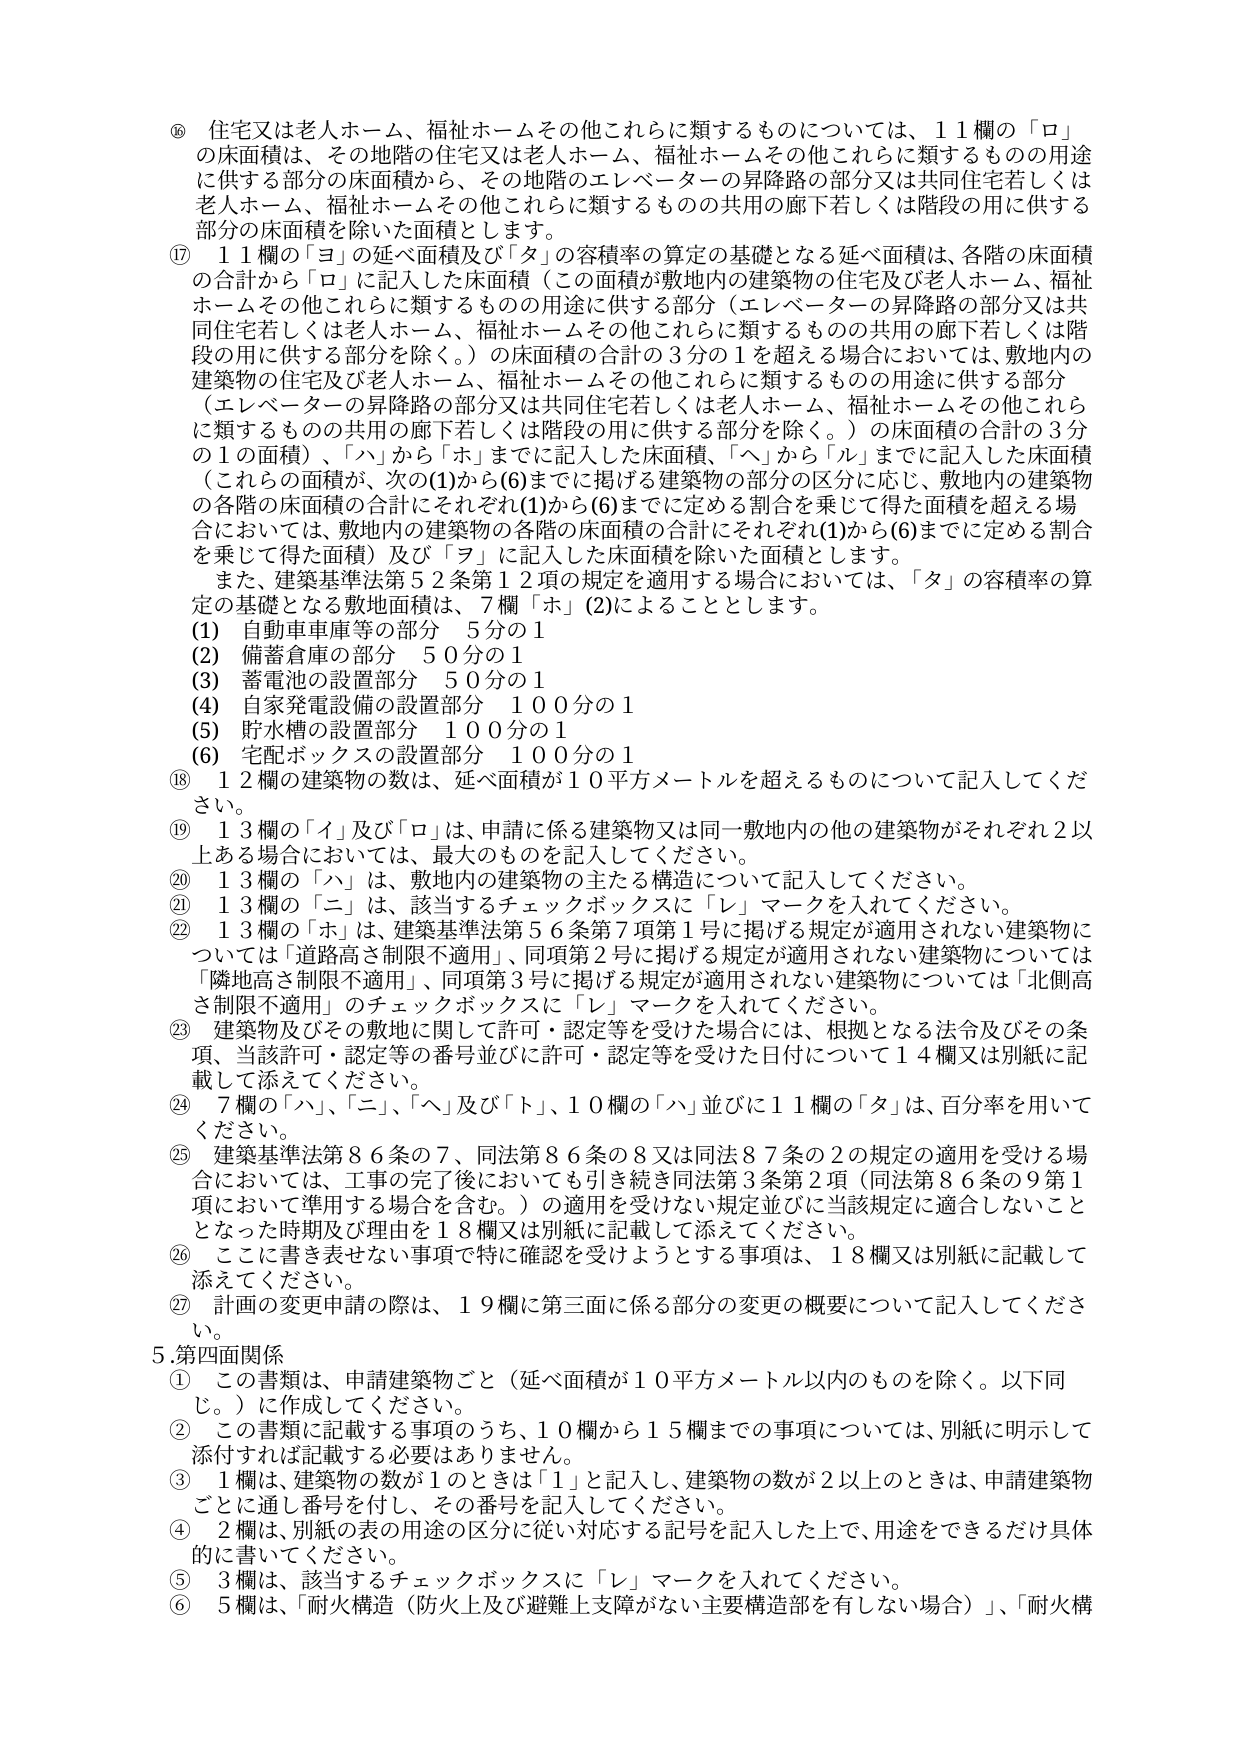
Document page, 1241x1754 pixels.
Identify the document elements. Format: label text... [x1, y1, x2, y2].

text ㉒ １３欄の「ホ」は、建築基準法第５６条第７項第１号に掲げる規定が適用されない建築物については「道路高さ制限不適用」、同項第２号に掲げる規定が適用されない建築物については「隣地高さ制限不適用」、同項第３号に掲げる規定が適用されない建築物については「北側高さ制限不適用」のチェックボックスに「レ」マークを入れてください。 [148, 918, 1093, 1018]
text また、建築基準法第５２条第１２項の規定を適用する場合においては、「タ」の容積率の算定の基礎となる敷地面積は、７欄「ホ」(2)によることとします。 [148, 568, 1093, 618]
text (2) 備蓄倉庫の部分 ５０分の１ [191, 643, 1093, 668]
text ⑳ １３欄の「ハ」は、敷地内の建築物の主たる構造について記入してください。 [148, 868, 1093, 893]
text ５.第四面関係 [148, 1343, 1093, 1368]
text ⑥ ５欄は、「耐火構造（防火上及び避難上支障がない主要構造部を有しない場合）」、「耐火構 [148, 1593, 1093, 1618]
text ㉑ １３欄の「ニ」は、該当するチェックボックスに「レ」マークを入れてください。 [148, 893, 1093, 918]
text ⑱ １２欄の建築物の数は、延べ面積が１０平方メートルを超えるものについて記入してください。 [148, 768, 1093, 818]
text ㉔ ７欄の「ハ」、「ニ」、「ヘ」及び「ト」、１０欄の「ハ」並びに１１欄の「タ」は、百分率を用いてください。 [148, 1093, 1093, 1143]
text ㉖ ここに書き表せない事項で特に確認を受けようとする事項は、１８欄又は別紙に記載して添えてください。 [148, 1243, 1093, 1293]
text (1) 自動車車庫等の部分 ５分の１ [191, 618, 1093, 643]
text ⑰ １１欄の「ヨ」の延べ面積及び「タ」の容積率の算定の基礎となる延べ面積は、各階の床面積の合計から「ロ」に記入した床面積（この面積が敷地内の建築物の住宅及び老人ホーム、福祉ホームその他これらに類するものの用途に供する部分（エレベーターの昇降路の部分又は共同住宅若しくは老人ホーム、福祉ホームその他これらに類するものの共用の廊下若しくは階段の用に供する部分を除く。）の床面積の合計の３分の１を超える場合においては、敷地内の建築物の住宅及び老人ホーム、福祉ホームその他これらに類するものの用途に供する部分（エレベーターの昇降路の部分又は共同住宅若しくは老人ホーム、福祉ホームその他これらに類するものの共用の廊下若しくは階段の用に供する部分を除く。）の床面積の合計の３分の１の面積）、「ハ」から「ホ」までに記入した床面積、「ヘ」から「ル」までに記入した床面積（これらの面積が、次の(1)から(6)までに掲げる建築物の部分の区分に応じ、敷地内の建築物の各階の床面積の合計にそれぞれ(1)から(6)までに定める割合を乗じて得た面積を超える場合においては、敷地内の建築物の各階の床面積の合計にそれぞれ(1)から(6)までに定める割合を乗じて得た面積）及び「ヲ」に記入した床面積を除いた面積とします。 [148, 243, 1093, 568]
text ㉕ 建築基準法第８６条の７、同法第８６条の８又は同法８７条の２の規定の適用を受ける場合においては、工事の完了後においても引き続き同法第３条第２項（同法第８６条の９第１項において準用する場合を含む。）の適用を受けない規定並びに当該規定に適合しないこととなった時期及び理由を１８欄又は別紙に記載して添えてください。 [148, 1143, 1093, 1243]
text (5) 貯水槽の設置部分 １００分の１ [191, 718, 1093, 743]
text ② この書類に記載する事項のうち、１０欄から１５欄までの事項については、別紙に明示して添付すれば記載する必要はありません。 [148, 1418, 1093, 1468]
text ⑲ １３欄の「イ」及び「ロ」は、申請に係る建築物又は同一敷地内の他の建築物がそれぞれ２以上ある場合においては、最大のものを記入してください。 [148, 818, 1093, 868]
text の床面積は、その地階の住宅又は老人ホーム、福祉ホームその他これらに類するものの用途に供する部分の床面積から、その地階のエレベーターの昇降路の部分又は共同住宅若しくは老人ホーム、福祉ホームその他これらに類するものの共用の廊下若しくは階段の用に供する部分の床面積を除いた面積とします。 [195, 143, 1093, 243]
text ① この書類は、申請建築物ごと（延べ面積が１０平方メートル以内のものを除く。以下同じ。）に作成してください。 [148, 1368, 1093, 1418]
text (6) 宅配ボックスの設置部分 １００分の１ [191, 743, 1093, 768]
text ⑯ 住宅又は老人ホーム、福祉ホームその他これらに類するものについては、１１欄の「ロ」 [169, 118, 1093, 143]
text (3) 蓄電池の設置部分 ５０分の１ [191, 668, 1093, 693]
text ㉗ 計画の変更申請の際は、１９欄に第三面に係る部分の変更の概要について記入してください。 [148, 1293, 1093, 1343]
text ㉓ 建築物及びその敷地に関して許可・認定等を受けた場合には、根拠となる法令及びその条項、当該許可・認定等の番号並びに許可・認定等を受けた日付について１４欄又は別紙に記載して添えてください。 [148, 1018, 1093, 1093]
text (4) 自家発電設備の設置部分 １００分の１ [191, 693, 1093, 718]
text ⑤ ３欄は、該当するチェックボックスに「レ」マークを入れてください。 [148, 1568, 1093, 1593]
text ③ １欄は、建築物の数が１のときは「１」と記入し、建築物の数が２以上のときは、申請建築物ごとに通し番号を付し、その番号を記入してください。 [148, 1468, 1093, 1518]
text ④ ２欄は、別紙の表の用途の区分に従い対応する記号を記入した上で、用途をできるだけ具体的に書いてください。 [148, 1518, 1093, 1568]
